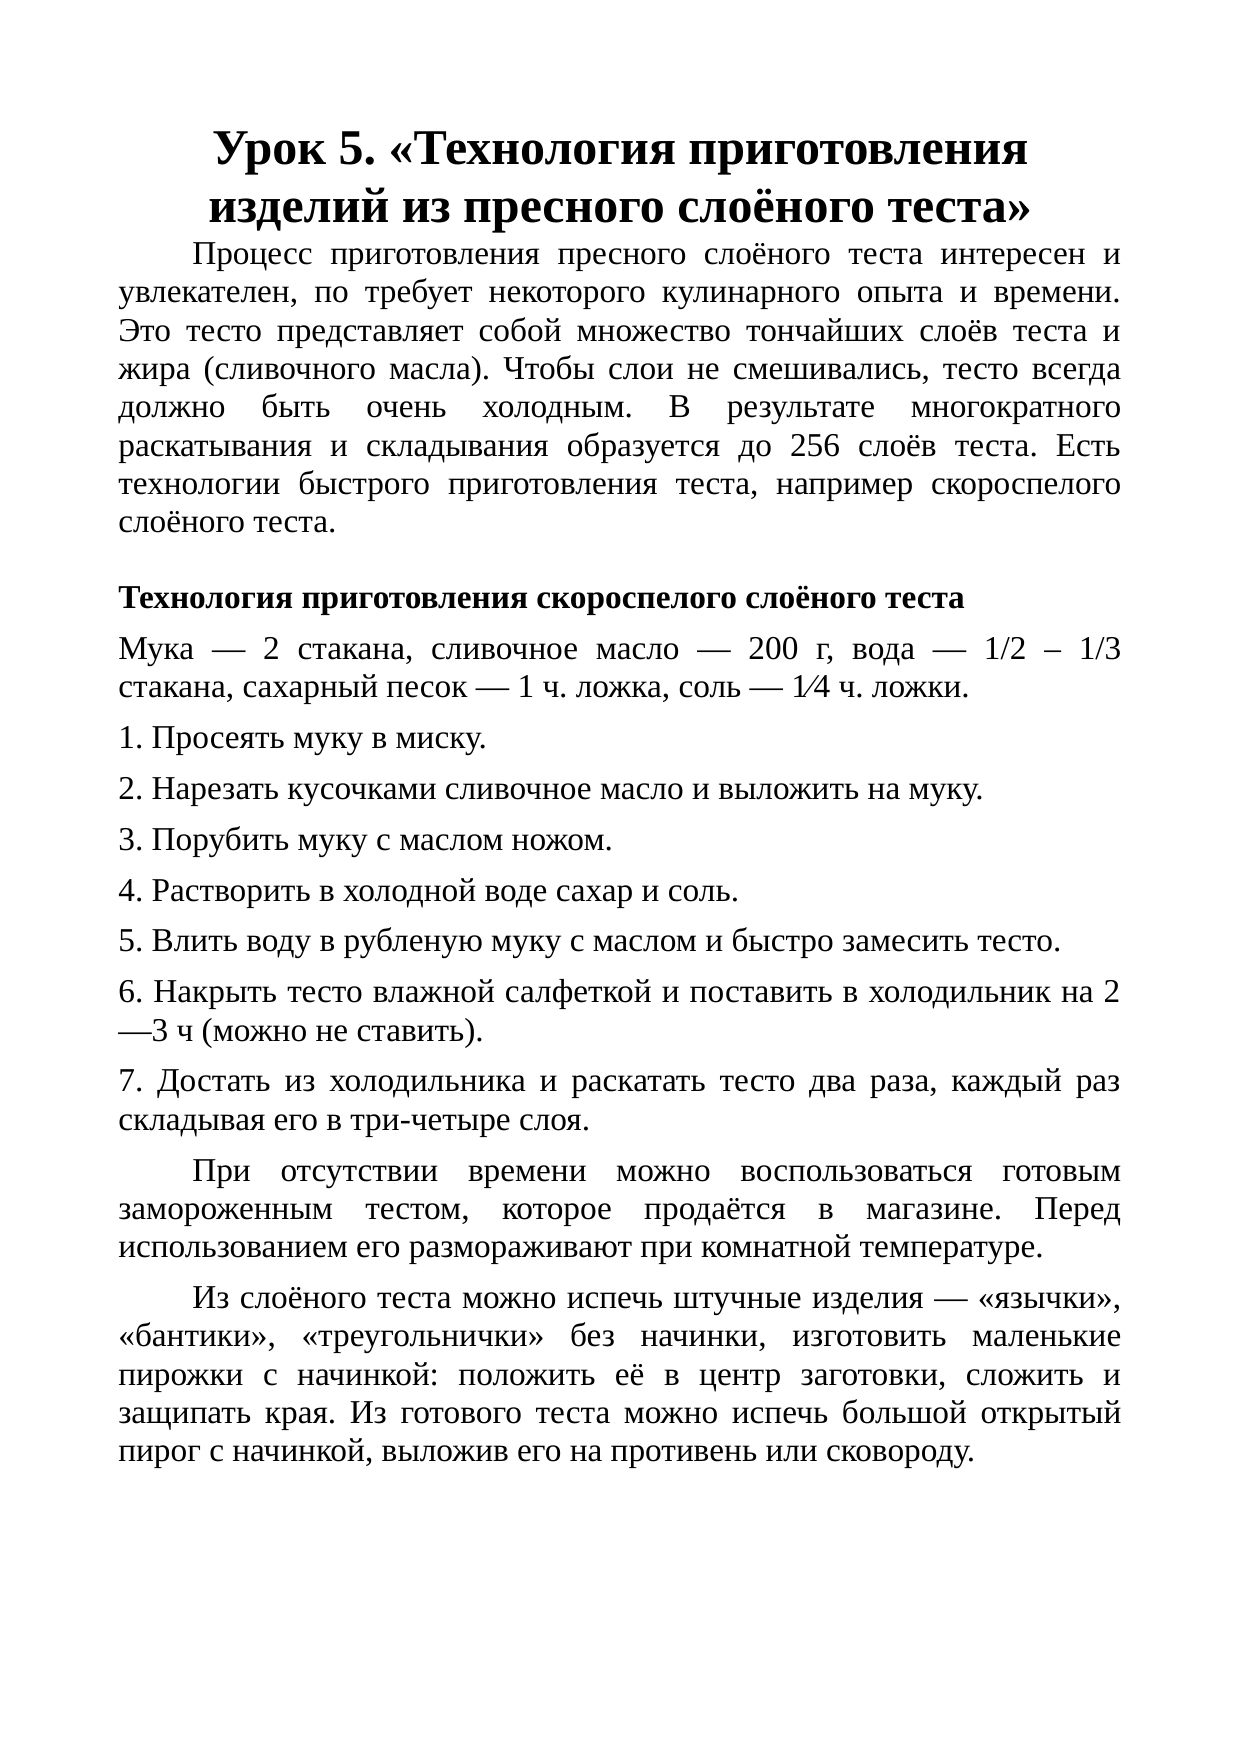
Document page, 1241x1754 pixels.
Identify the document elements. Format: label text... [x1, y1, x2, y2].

text При отсутствии времени можно воспользоваться готовым замороженным тестом, которое продаётся в магазине. Перед использованием его размораживают при комнатной температуре. [118, 1150, 1122, 1265]
text Мука — 2 стакана, сливочное масло — 200 г, вода — 1/2 – 1/3 стакана, сахарный песок — 1 ч. ложка, соль — 1∕4 ч. ложки. [118, 628, 1122, 705]
text Из слоёного теста можно испечь штучные изделия — «язычки», «бантики», «треугольнички» без начинки, изготовить маленькие пирожки с начинкой: положить её в центр заготовки, сложить и защипать края. Из готового теста можно испечь большой открытый пирог с начинкой, выложив его на противень или сковороду. [118, 1277, 1122, 1469]
text 3. Порубить муку с маслом ножом. [118, 819, 1122, 857]
text 5. Влить воду в рубленую муку с маслом и быстро замесить тесто. [118, 921, 1122, 959]
subtitle Технология приготовления скороспелого слоёного теста [118, 577, 1122, 616]
text 2. Нарезать кусочками сливочное масло и выложить на муку. [118, 768, 1122, 806]
subtitle Урок 5. «Технология приготовления изделий из пресного слоёного теста» [118, 118, 1122, 233]
text 1. Просеять муку в миску. [118, 717, 1122, 756]
text 4. Растворить в холодной воде сахар и соль. [118, 870, 1122, 908]
text 7. Достать из холодильника и раскатать тесто два раза, каждый раз складывая его в три-четыре слоя. [118, 1061, 1122, 1137]
text 6. Накрыть тесто влажной салфеткой и поставить в холодильник на 2—3 ч (можно не ставить). [118, 971, 1122, 1048]
text Процесс приготовления пресного слоёного теста интересен и увлекателен, по требует некоторого кулинарного опыта и времени. Это тесто представляет собой множество тончайших слоёв теста и жира (сливочного масла). Чтобы слои не смешивались, тесто всегда должно быть очень холодным. В результате многократного раскатывания и складывания образуется до 256 слоёв теста. Есть технологии быстрого приготовления теста, например скороспелого слоёного теста. [118, 233, 1122, 540]
